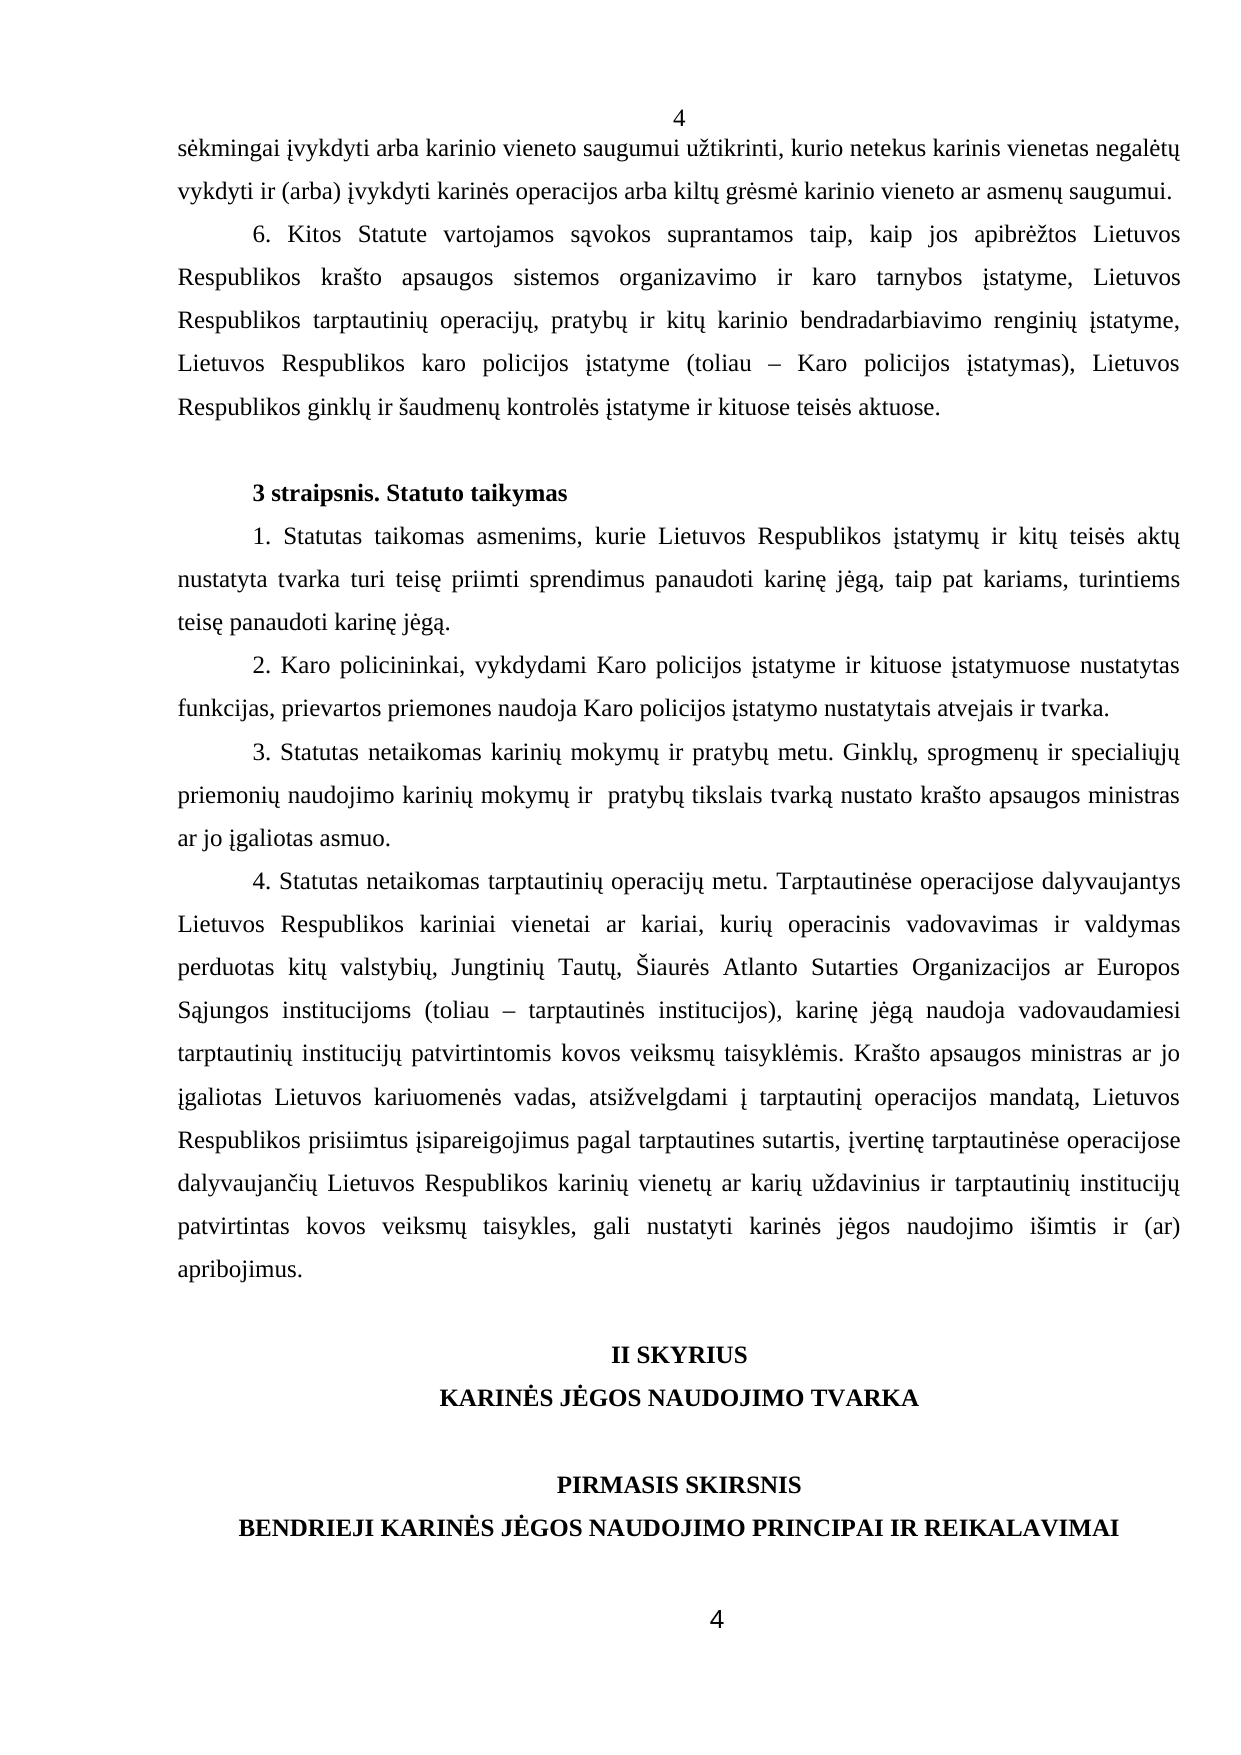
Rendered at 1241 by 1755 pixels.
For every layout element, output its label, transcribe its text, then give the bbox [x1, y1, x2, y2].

text PIRMASIS SKIRSNIS [177, 1470, 1181, 1498]
text II SKYRIUS [177, 1340, 1181, 1369]
text 3. Statutas netaikomas karinių mokymų ir pratybų metu. Ginklų, sprogmenų ir specialiųjų priemonių naudojimo karinių mokymų ir pratybų tikslais tvarką nustato krašto apsaugos ministras ar jo įgaliotas asmuo. [177, 737, 1181, 852]
text sėkmingai įvykdyti arba karinio vieneto saugumui užtikrinti, kurio netekus karinis vienetas negalėtų vykdyti ir (arba) įvykdyti karinės operacijos arba kiltų grėsmė karinio vieneto ar asmenų saugumui. [177, 133, 1181, 205]
text BENDRIEJI KARINĖS JĖGOS NAUDOJIMO PRINCIPAI IR REIKALAVIMAI [177, 1513, 1181, 1542]
text 3 straipsnis. Statuto taikymas [177, 478, 1181, 507]
text 2. Karo policininkai, vykdydami Karo policijos įstatyme ir kituose įstatymuose nustatytas funkcijas, prievartos priemones naudoja Karo policijos įstatymo nustatytais atvejais ir tvarka. [177, 650, 1181, 722]
text 6. Kitos Statute vartojamos sąvokos suprantamos taip, kaip jos apibrėžtos Lietuvos Respublikos krašto apsaugos sistemos organizavimo ir karo tarnybos įstatyme, Lietuvos Respublikos tarptautinių operacijų, pratybų ir kitų karinio bendradarbiavimo renginių įstatyme, Lietuvos Respublikos karo policijos įstatyme (toliau – Karo policijos įstatymas), Lietuvos Respublikos ginklų ir šaudmenų kontrolės įstatyme ir kituose teisės aktuose. [177, 219, 1181, 420]
text 4. Statutas netaikomas tarptautinių operacijų metu. Tarptautinėse operacijose dalyvaujantys Lietuvos Respublikos kariniai vienetai ar kariai, kurių operacinis vadovavimas ir valdymas perduotas kitų valstybių, Jungtinių Tautų, Šiaurės Atlanto Sutarties Organizacijos ar Europos Sąjungos institucijoms (toliau – tarptautinės institucijos), karinę jėgą naudoja vadovaudamiesi tarptautinių institucijų patvirtintomis kovos veiksmų taisyklėmis. Krašto apsaugos ministras ar jo įgaliotas Lietuvos kariuomenės vadas, atsižvelgdami į tarptautinį operacijos mandatą, Lietuvos Respublikos prisiimtus įsipareigojimus pagal tarptautines sutartis, įvertinę tarptautinėse operacijose dalyvaujančių Lietuvos Respublikos karinių vienetų ar karių uždavinius ir tarptautinių institucijų patvirtintas kovos veiksmų taisykles, gali nustatyti karinės jėgos naudojimo išimtis ir (ar) apribojimus. [177, 866, 1181, 1283]
text KARINĖS JĖGOS NAUDOJIMO TVARKA [177, 1383, 1181, 1412]
text 1. Statutas taikomas asmenims, kurie Lietuvos Respublikos įstatymų ir kitų teisės aktų nustatyta tvarka turi teisę priimti sprendimus panaudoti karinę jėgą, taip pat kariams, turintiems teisę panaudoti karinę jėgą. [177, 521, 1181, 636]
